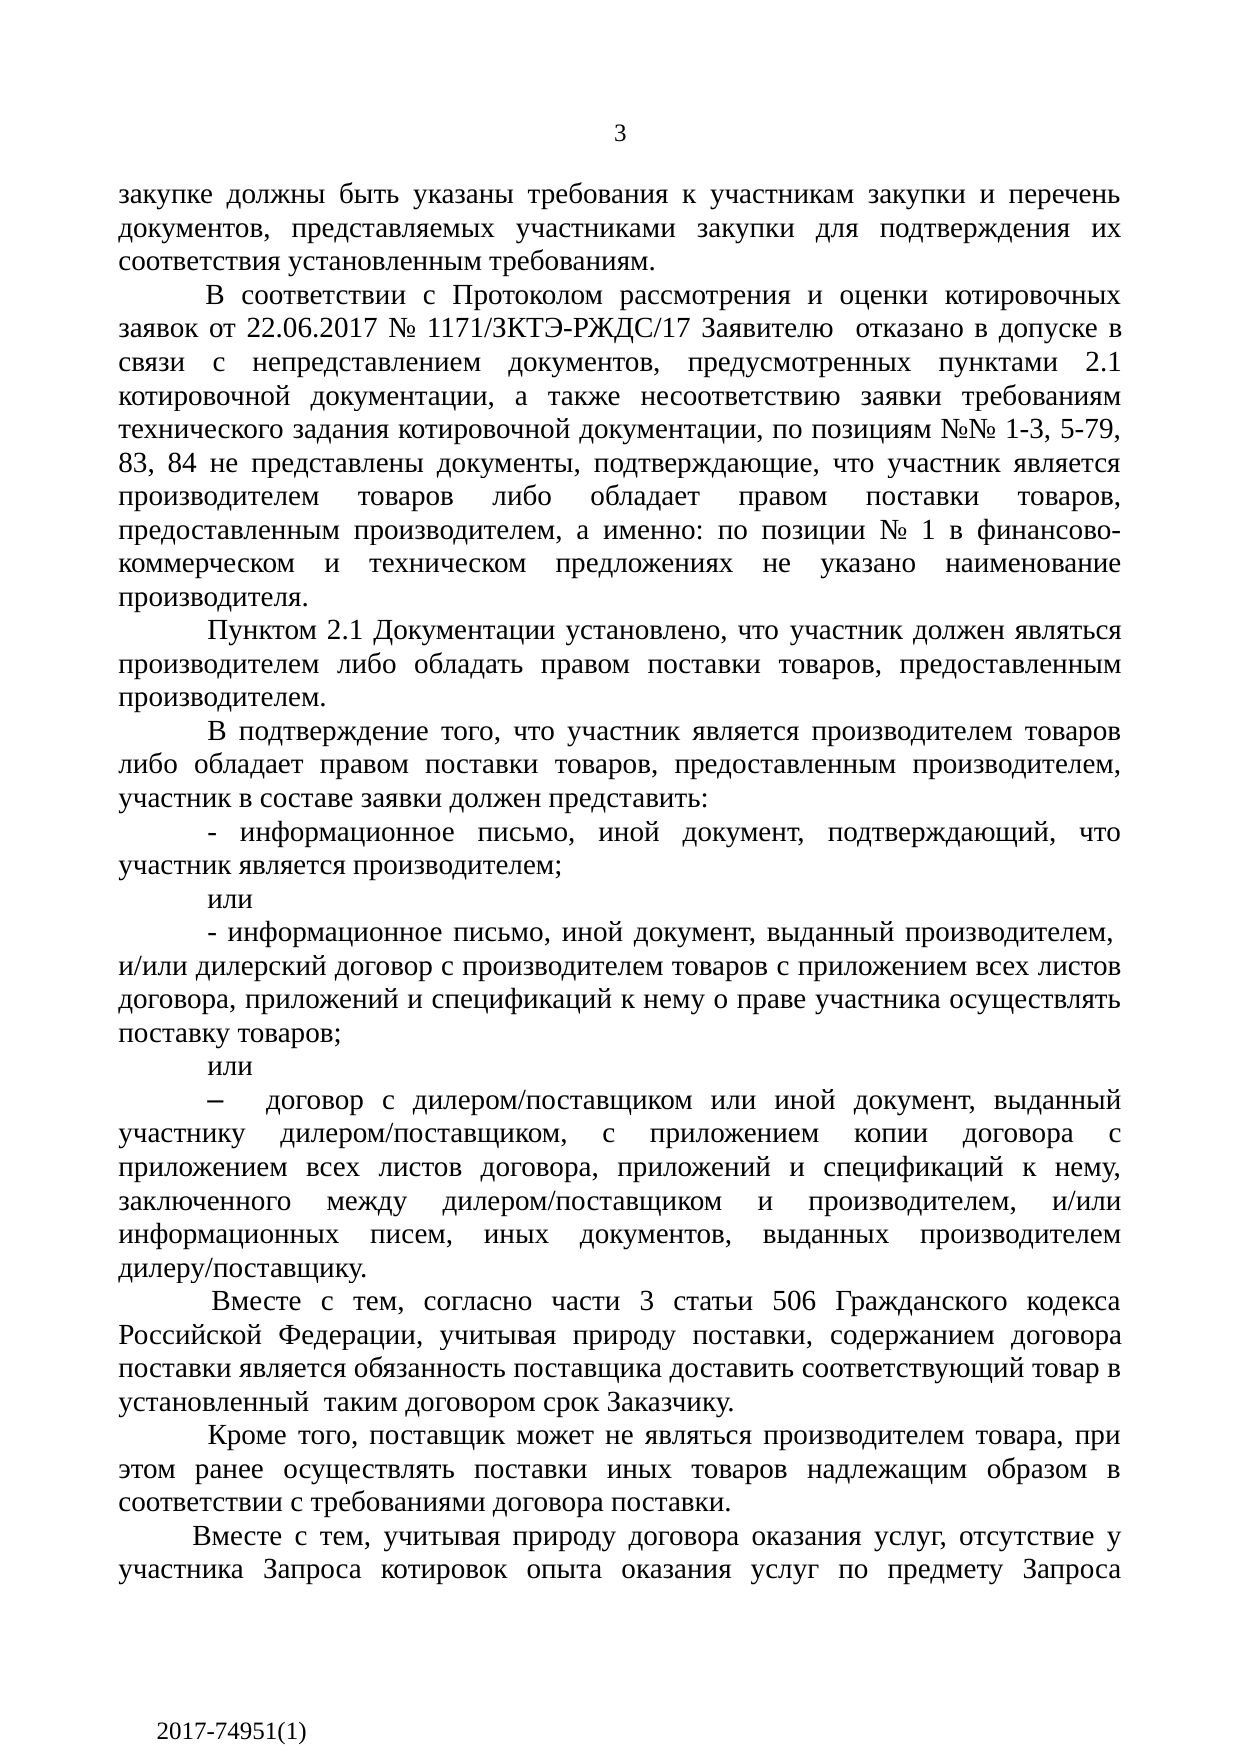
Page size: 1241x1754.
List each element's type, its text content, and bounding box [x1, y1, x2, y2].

text или [118, 881, 1122, 914]
text Кроме того, поставщик может не являться производителем товара, при этом ранее осуществлять поставки иных товаров надлежащим образом в соответствии с требованиями договора поставки. [118, 1417, 1122, 1518]
text В соответствии с Протоколом рассмотрения и оценки котировочных заявок от 22.06.2017 № 1171/ЗКТЭ-РЖДС/17 Заявителю отказано в допуске в связи с непредставлением документов, предусмотренных пунктами 2.1 котировочной документации, а также несоответствию заявки требованиям технического задания котировочной документации, по позициям №№ 1-3, 5-79, 83, 84 не представлены документы, подтверждающие, что участник является производителем товаров либо обладает правом поставки товаров, предоставленным производителем, а именно: по позиции № 1 в финансово-коммерческом и техническом предложениях не указано наименование производителя. [118, 277, 1122, 612]
text В подтверждение того, что участник является производителем товаров либо обладает правом поставки товаров, предоставленным производителем, участник в составе заявки должен представить: [118, 713, 1122, 814]
text или [118, 1048, 1122, 1082]
list Вместе с тем, согласно части 3 статьи 506 Гражданского кодекса Российской Федерации, учитывая природу поставки, содержанием договора поставки является обязанность поставщика доставить соответствующий товар в установленный таким договором срок Заказчику. [118, 1283, 1122, 1417]
list Вместе с тем, учитывая природу договора оказания услуг, отсутствие у участника Запроса котировок опыта оказания услуг по предмету Запроса [118, 1518, 1122, 1585]
text - информационное письмо, иной документ, выданный производителем, и/или дилерский договор с производителем товаров с приложением всех листов договора, приложений и спецификаций к нему о праве участника осуществлять поставку товаров; [118, 914, 1122, 1048]
text - информационное письмо, иной документ, подтверждающий, что участник является производителем; [118, 814, 1122, 881]
list договор с дилером/поставщиком или иной документ, выданный участнику дилером/поставщиком, с приложением копии договора с приложением всех листов договора, приложений и спецификаций к нему, заключенного между дилером/поставщиком и производителем, и/или информационных писем, иных документов, выданных производителем дилеру/поставщику. [118, 1082, 1122, 1283]
text Пунктом 2.1 Документации установлено, что участник должен являться производителем либо обладать правом поставки товаров, предоставленным производителем. [118, 612, 1122, 713]
text закупке должны быть указаны требования к участникам закупки и перечень документов, представляемых участниками закупки для подтверждения их соответствия установленным требованиям. [118, 176, 1122, 277]
